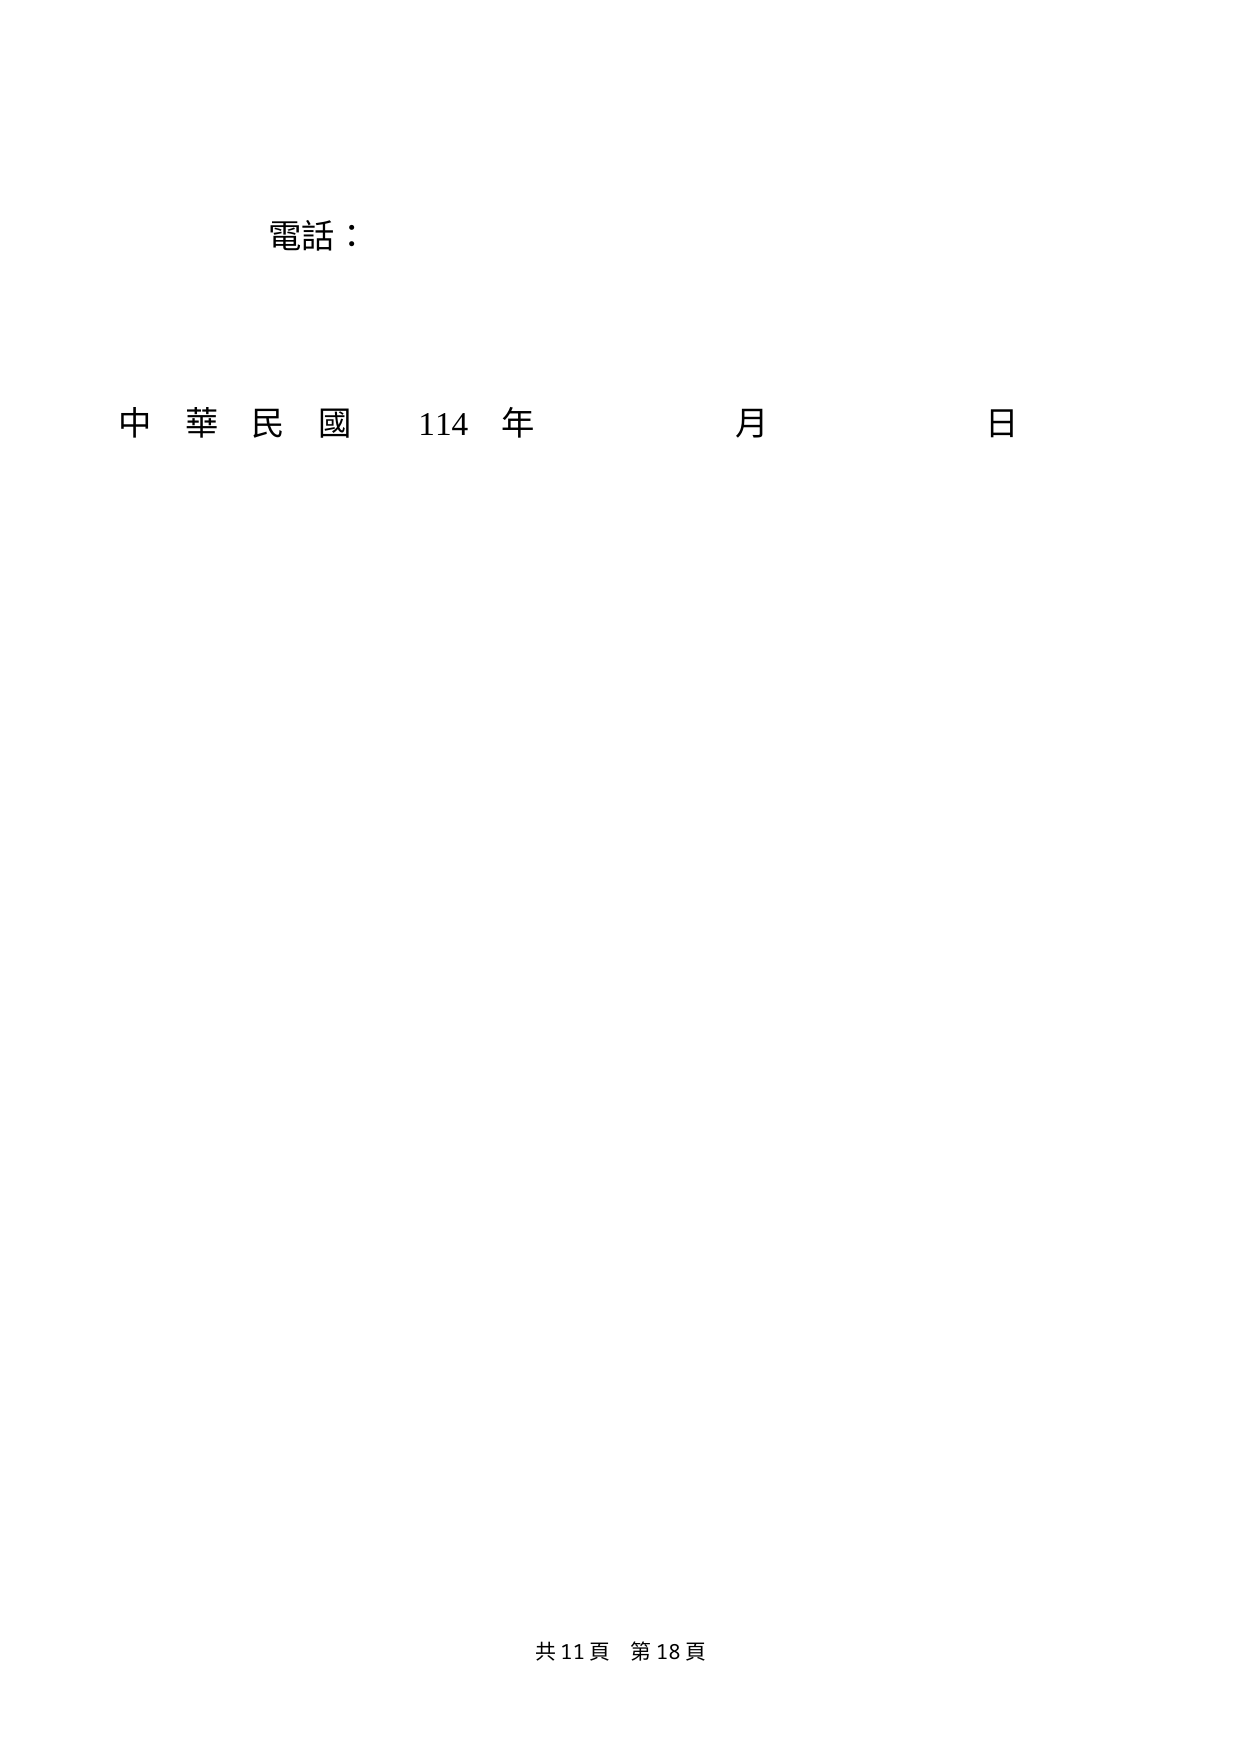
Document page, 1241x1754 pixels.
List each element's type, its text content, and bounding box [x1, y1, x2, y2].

text 電話： [118, 192, 1122, 254]
text 中 華 民 國 114 年 月 日 [118, 379, 1122, 442]
